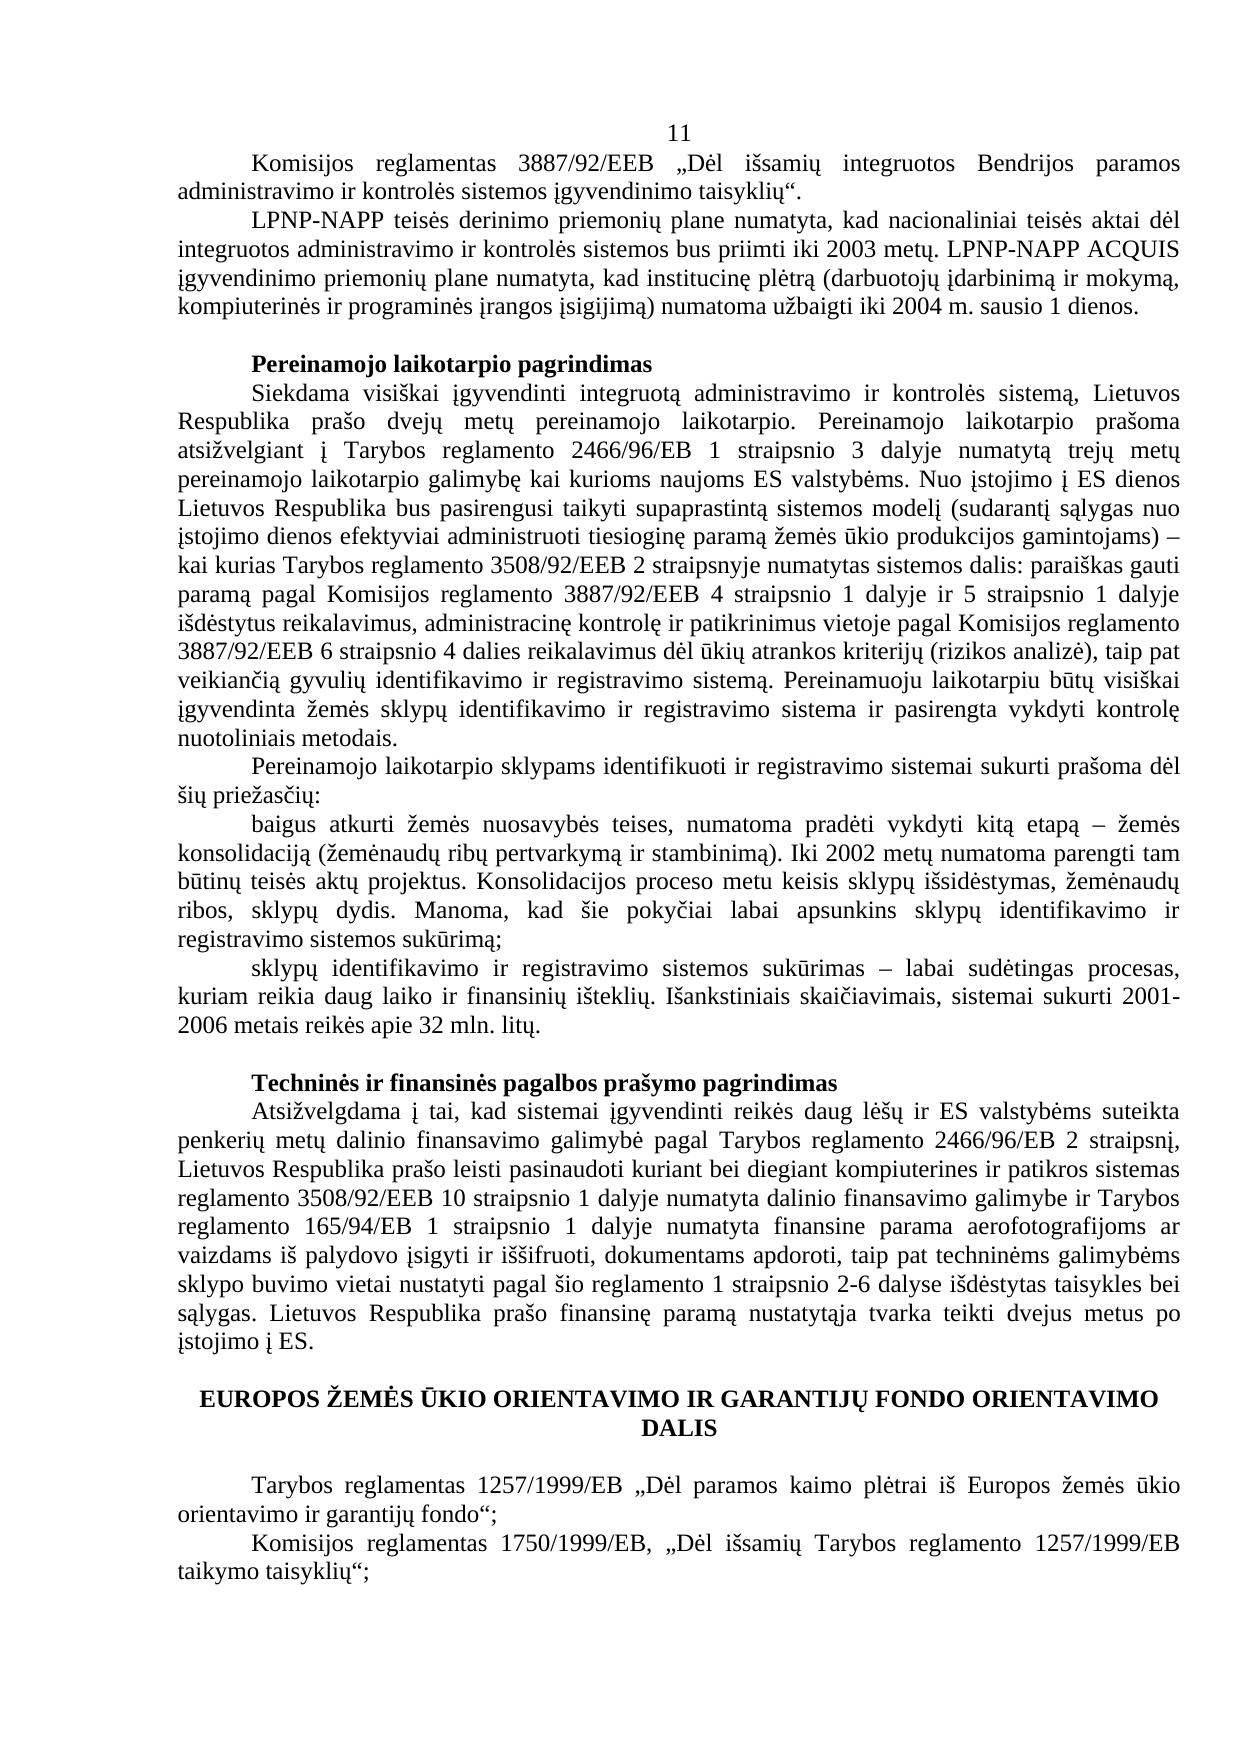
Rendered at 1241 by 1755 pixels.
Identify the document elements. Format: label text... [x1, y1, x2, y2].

text Siekdama visiškai įgyvendinti integruotą administravimo ir kontrolės sistemą, Lietuvos Respublika prašo dvejų metų pereinamojo laikotarpio. Pereinamojo laikotarpio prašoma atsižvelgiant į Tarybos reglamento 2466/96/EB 1 straipsnio 3 dalyje numatytą trejų metų pereinamojo laikotarpio galimybę kai kurioms naujoms ES valstybėms. Nuo įstojimo į ES dienos Lietuvos Respublika bus pasirengusi taikyti supaprastintą sistemos modelį (sudarantį sąlygas nuo įstojimo dienos efektyviai administruoti tiesioginę paramą žemės ūkio produkcijos gamintojams) – kai kurias Tarybos reglamento 3508/92/EEB 2 straipsnyje numatytas sistemos dalis: paraiškas gauti paramą pagal Komisijos reglamento 3887/92/EEB 4 straipsnio 1 dalyje ir 5 straipsnio 1 dalyje išdėstytus reikalavimus, administracinę kontrolę ir patikrinimus vietoje pagal Komisijos reglamento 3887/92/EEB 6 straipsnio 4 dalies reikalavimus dėl ūkių atrankos kriterijų (rizikos analizė), taip pat veikiančią gyvulių identifikavimo ir registravimo sistemą. Pereinamuoju laikotarpiu būtų visiškai įgyvendinta žemės sklypų identifikavimo ir registravimo sistema ir pasirengta vykdyti kontrolę nuotoliniais metodais. [177, 378, 1181, 751]
text sklypų identifikavimo ir registravimo sistemos sukūrimas – labai sudėtingas procesas, kuriam reikia daug laiko ir finansinių išteklių. Išankstiniais skaičiavimais, sistemai sukurti 2001-2006 metais reikės apie 32 mln. litų. [177, 953, 1181, 1039]
text Komisijos reglamentas 1750/1999/EB, „Dėl išsamių Tarybos reglamento 1257/1999/EB taikymo taisyklių“; [177, 1528, 1181, 1585]
text baigus atkurti žemės nuosavybės teises, numatoma pradėti vykdyti kitą etapą – žemės konsolidaciją (žemėnaudų ribų pertvarkymą ir stambinimą). Iki 2002 metų numatoma parengti tam būtinų teisės aktų projektus. Konsolidacijos proceso metu keisis sklypų išsidėstymas, žemėnaudų ribos, sklypų dydis. Manoma, kad šie pokyčiai labai apsunkins sklypų identifikavimo ir registravimo sistemos sukūrimą; [177, 809, 1181, 953]
text LPNP-NAPP teisės derinimo priemonių plane numatyta, kad nacionaliniai teisės aktai dėl integruotos administravimo ir kontrolės sistemos bus priimti iki 2003 metų. LPNP-NAPP ACQUIS įgyvendinimo priemonių plane numatyta, kad institucinę plėtrą (darbuotojų įdarbinimą ir mokymą, kompiuterinės ir programinės įrangos įsigijimą) numatoma užbaigti iki 2004 m. sausio 1 dienos. [177, 205, 1181, 320]
text Techninės ir finansinės pagalbos prašymo pagrindimas [177, 1068, 1181, 1096]
text Komisijos reglamentas 3887/92/EEB „Dėl išsamių integruotos Bendrijos paramos administravimo ir kontrolės sistemos įgyvendinimo taisyklių“. [177, 148, 1181, 205]
text EUROPOS ŽEMĖS ŪKIO ORIENTAVIMO IR GARANTIJŲ FONDO ORIENTAVIMO DALIS [177, 1384, 1181, 1441]
text Tarybos reglamentas 1257/1999/EB „Dėl paramos kaimo plėtrai iš Europos žemės ūkio orientavimo ir garantijų fondo“; [177, 1470, 1181, 1528]
text Atsižvelgdama į tai, kad sistemai įgyvendinti reikės daug lėšų ir ES valstybėms suteikta penkerių metų dalinio finansavimo galimybė pagal Tarybos reglamento 2466/96/EB 2 straipsnį, Lietuvos Respublika prašo leisti pasinaudoti kuriant bei diegiant kompiuterines ir patikros sistemas reglamento 3508/92/EEB 10 straipsnio 1 dalyje numatyta dalinio finansavimo galimybe ir Tarybos reglamento 165/94/EB 1 straipsnio 1 dalyje numatyta finansine parama aerofotografijoms ar vaizdams iš palydovo įsigyti ir iššifruoti, dokumentams apdoroti, taip pat techninėms galimybėms sklypo buvimo vietai nustatyti pagal šio reglamento 1 straipsnio 2-6 dalyse išdėstytas taisykles bei sąlygas. Lietuvos Respublika prašo finansinę paramą nustatytąja tvarka teikti dvejus metus po įstojimo į ES. [177, 1096, 1181, 1355]
text Pereinamojo laikotarpio pagrindimas [177, 349, 1181, 378]
text Pereinamojo laikotarpio sklypams identifikuoti ir registravimo sistemai sukurti prašoma dėl šių priežasčių: [177, 751, 1181, 809]
